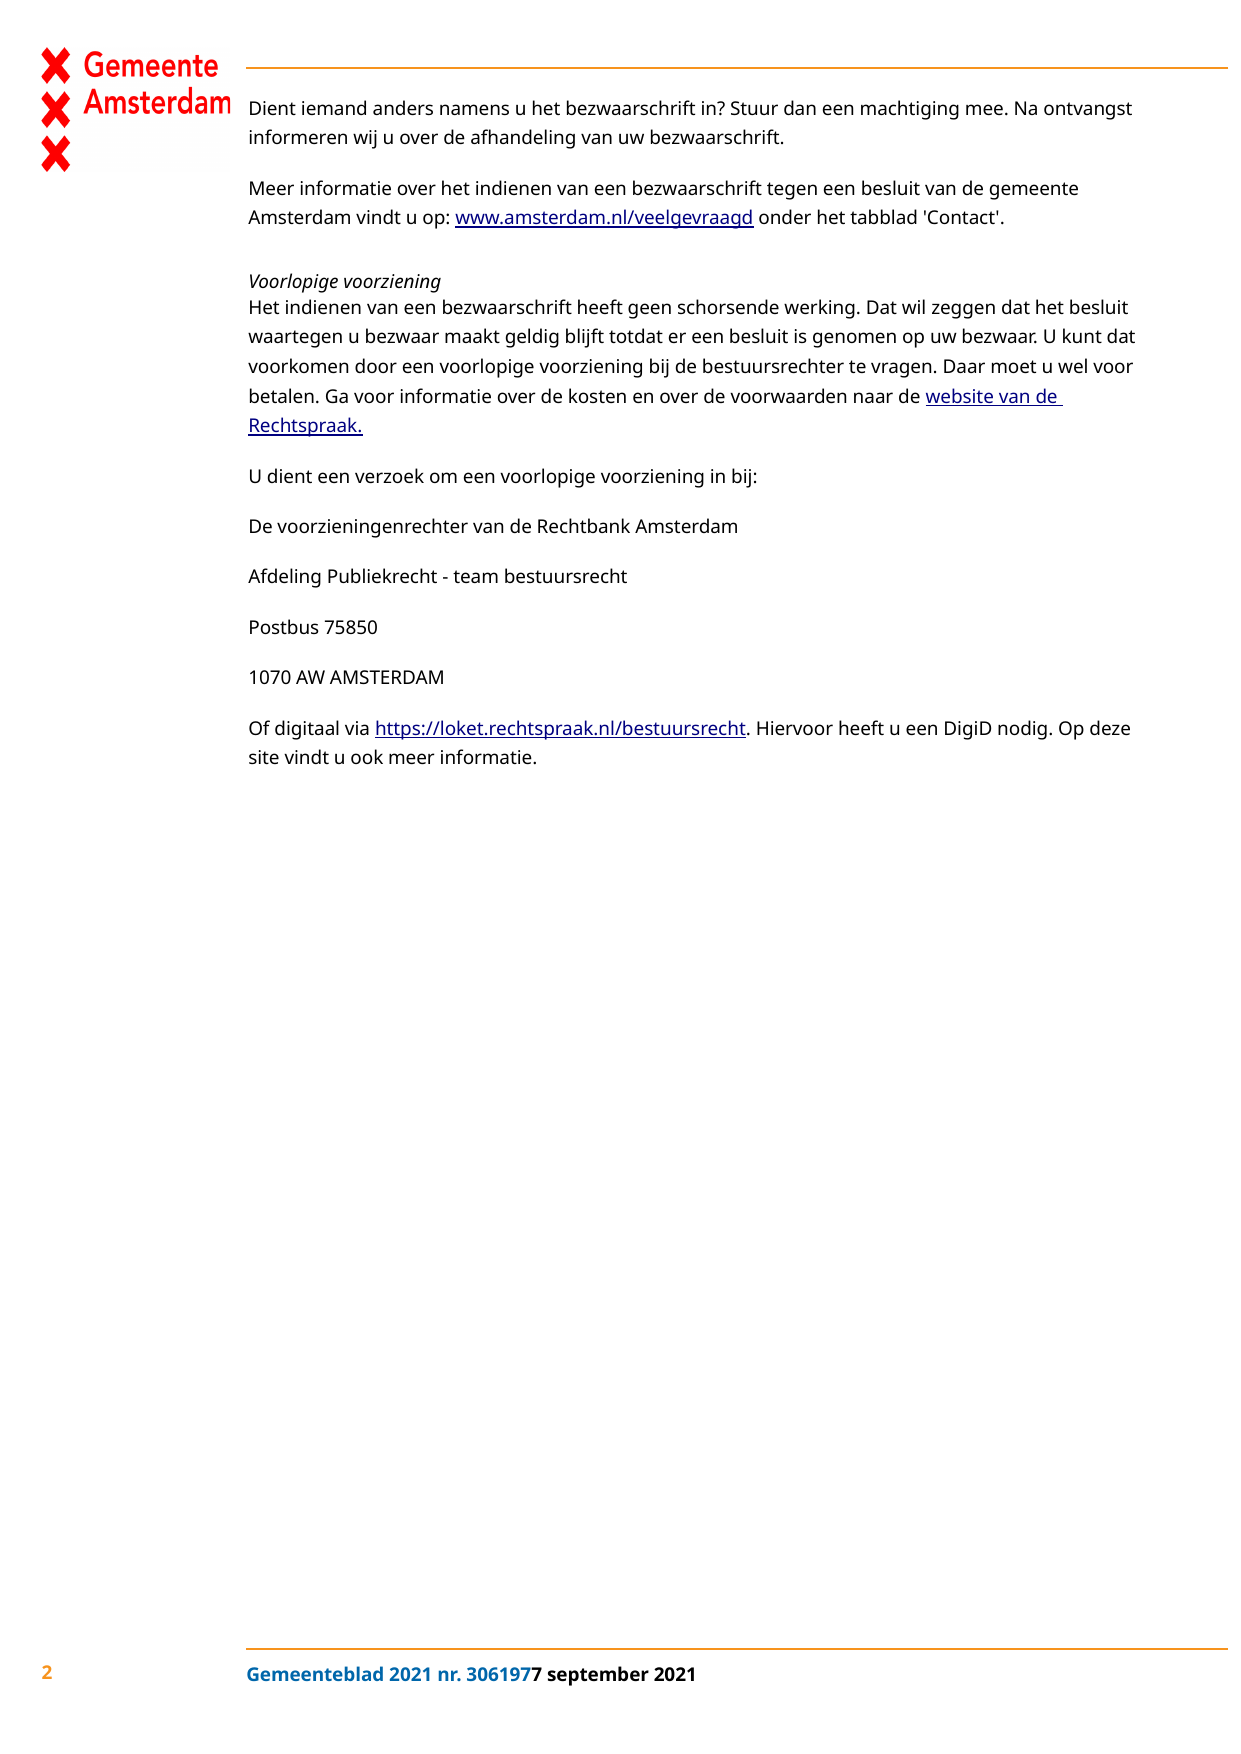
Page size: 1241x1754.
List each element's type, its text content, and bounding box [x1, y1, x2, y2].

text Afdeling Publiekrecht - team bestuursrecht [248, 564, 1152, 589]
text De voorzieningenrechter van de Rechtbank Amsterdam [248, 513, 1152, 539]
text 1070 AW AMSTERDAM [248, 664, 1152, 690]
picture [41, 47, 231, 172]
text Meer informatie over het indienen van een bezwaarschrift tegen een besluit van de gemeente Amsterdam vindt u op: www.amsterdam.nl/veelgevraagd onder het tabblad 'Contact'. [248, 175, 1152, 230]
text Dient iemand anders namens u het bezwaarschrift in? Stuur dan een machtiging mee. Na ontvangst informeren wij u over de afhandeling van uw bezwaarschrift. [248, 95, 1152, 150]
text Het indienen van een bezwaarschrift heeft geen schorsende werking. Dat wil zeggen dat het besluit waartegen u bezwaar maakt geldig blijft totdat er een besluit is genomen op uw bezwaar. U kunt dat voorkomen door een voorlopige voorziening bij de bestuursrechter te vragen. Daar moet u wel voor betalen. Ga voor informatie over de kosten en over de voorwaarden naar de website van de Rechtspraak. [248, 294, 1152, 438]
text Postbus 75850 [248, 614, 1152, 640]
text Voorlopige voorziening [248, 268, 1152, 294]
text Of digitaal via https://loket.rechtspraak.nl/bestuursrecht. Hiervoor heeft u een DigiD nodig. Op deze site vindt u ook meer informatie. [248, 715, 1152, 770]
text U dient een verzoek om een voorlopige voorziening in bij: [248, 463, 1152, 488]
